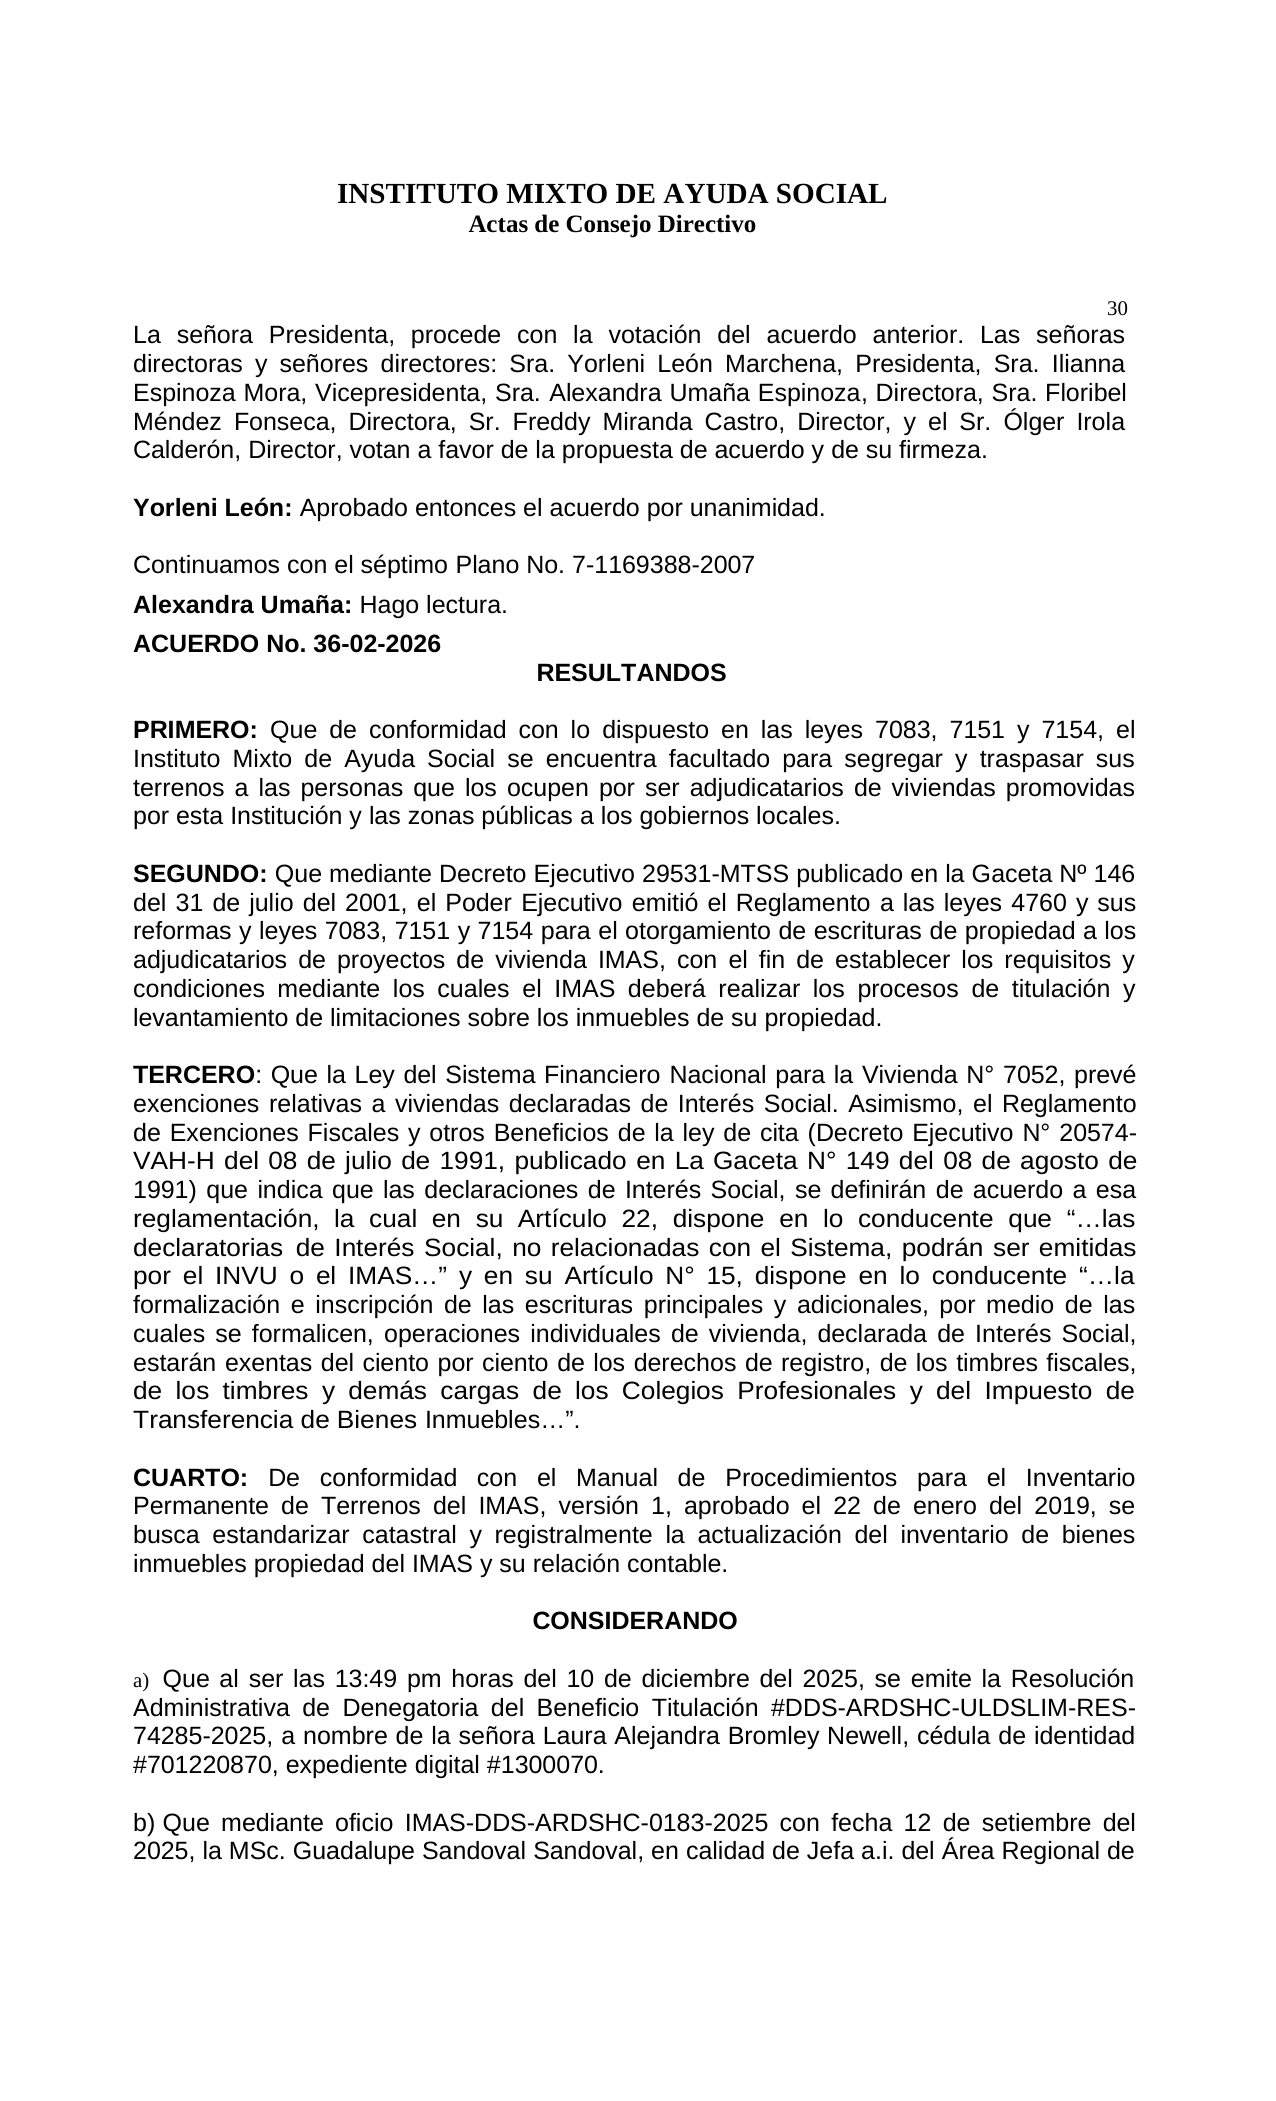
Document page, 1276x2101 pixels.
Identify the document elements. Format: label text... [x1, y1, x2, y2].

list CONSIDERANDO [133, 1606, 1137, 1635]
text RESULTANDOS [133, 657, 1137, 686]
text La señora Presidenta, procede con la votación del acuerdo anterior. Las señoras directoras y señores directores: Sra. Yorleni León Marchena, Presidenta, Sra. Ilianna Espinoza Mora, Vicepresidenta, Sra. Alexandra Umaña Espinoza, Directora, Sra. Floribel Méndez Fonseca, Directora, Sr. Freddy Miranda Castro, Director, y el Sr. Ólger Irola Calderón, Director, votan a favor de la propuesta de acuerdo y de su firmeza. [133, 320, 1127, 464]
text Yorleni León: Aprobado entonces el acuerdo por unanimidad. [133, 493, 1127, 522]
text Alexandra Umaña: Hago lectura. [133, 589, 1127, 618]
text TERCERO: Que la Ley del Sistema Financiero Nacional para la Vivienda N° 7052, prevé exenciones relativas a viviendas declaradas de Interés Social. Asimismo, el Reglamento de Exenciones Fiscales y otros Beneficios de la ley de cita (Decreto Ejecutivo N° 20574- VAH-H del 08 de julio de 1991, publicado en La Gaceta N° 149 del 08 de agosto de 1991) que indica que las declaraciones de Interés Social, se definirán de acuerdo a esa reglamentación, la cual en su Artículo 22, dispone en lo conducente que “…las declaratorias de Interés Social, no relacionadas con el Sistema, podrán ser emitidas por el INVU o el IMAS…” y en su Artículo N° 15, dispone en lo conducente “…la formalización e inscripción de las escrituras principales y adicionales, por medio de las cuales se formalicen, operaciones individuales de vivienda, declarada de Interés Social, estarán exentas del ciento por ciento de los derechos de registro, de los timbres fiscales, de los timbres y demás cargas de los Colegios Profesionales y del Impuesto de Transferencia de Bienes Inmuebles…”. [133, 1060, 1137, 1434]
text ACUERDO No. 36-02-2026 [133, 629, 1127, 657]
text Continuamos con el séptimo Plano No. 7-1169388-2007 [133, 550, 1127, 579]
list Que al ser las 13:49 pm horas del 10 de diciembre del 2025, se emite la Resolución Administrativa de Denegatoria del Beneficio Titulación #DDS-ARDSHC-ULDSLIM-RES-74285-2025, a nombre de la señora Laura Alejandra Bromley Newell, cédula de identidad #701220870, expediente digital #1300070. [133, 1664, 1137, 1779]
text SEGUNDO: Que mediante Decreto Ejecutivo 29531-MTSS publicado en la Gaceta Nº 146 del 31 de julio del 2001, el Poder Ejecutivo emitió el Reglamento a las leyes 4760 y sus reformas y leyes 7083, 7151 y 7154 para el otorgamiento de escrituras de propiedad a los adjudicatarios de proyectos de vivienda IMAS, con el fin de establecer los requisitos y condiciones mediante los cuales el IMAS deberá realizar los procesos de titulación y levantamiento de limitaciones sobre los inmuebles de su propiedad. [133, 859, 1137, 1031]
text CUARTO: De conformidad con el Manual de Procedimientos para el Inventario Permanente de Terrenos del IMAS, versión 1, aprobado el 22 de enero del 2019, se busca estandarizar catastral y registralmente la actualización del inventario de bienes inmuebles propiedad del IMAS y su relación contable. [133, 1462, 1137, 1577]
list Que mediante oficio IMAS-DDS-ARDSHC-0183-2025 con fecha 12 de setiembre del 2025, la MSc. Guadalupe Sandoval Sandoval, en calidad de Jefa a.i. del Área Regional de [133, 1807, 1137, 1865]
text PRIMERO: Que de conformidad con lo dispuesto en las leyes 7083, 7151 y 7154, el Instituto Mixto de Ayuda Social se encuentra facultado para segregar y traspasar sus terrenos a las personas que los ocupen por ser adjudicatarios de viviendas promovidas por esta Institución y las zonas públicas a los gobiernos locales. [133, 715, 1137, 830]
